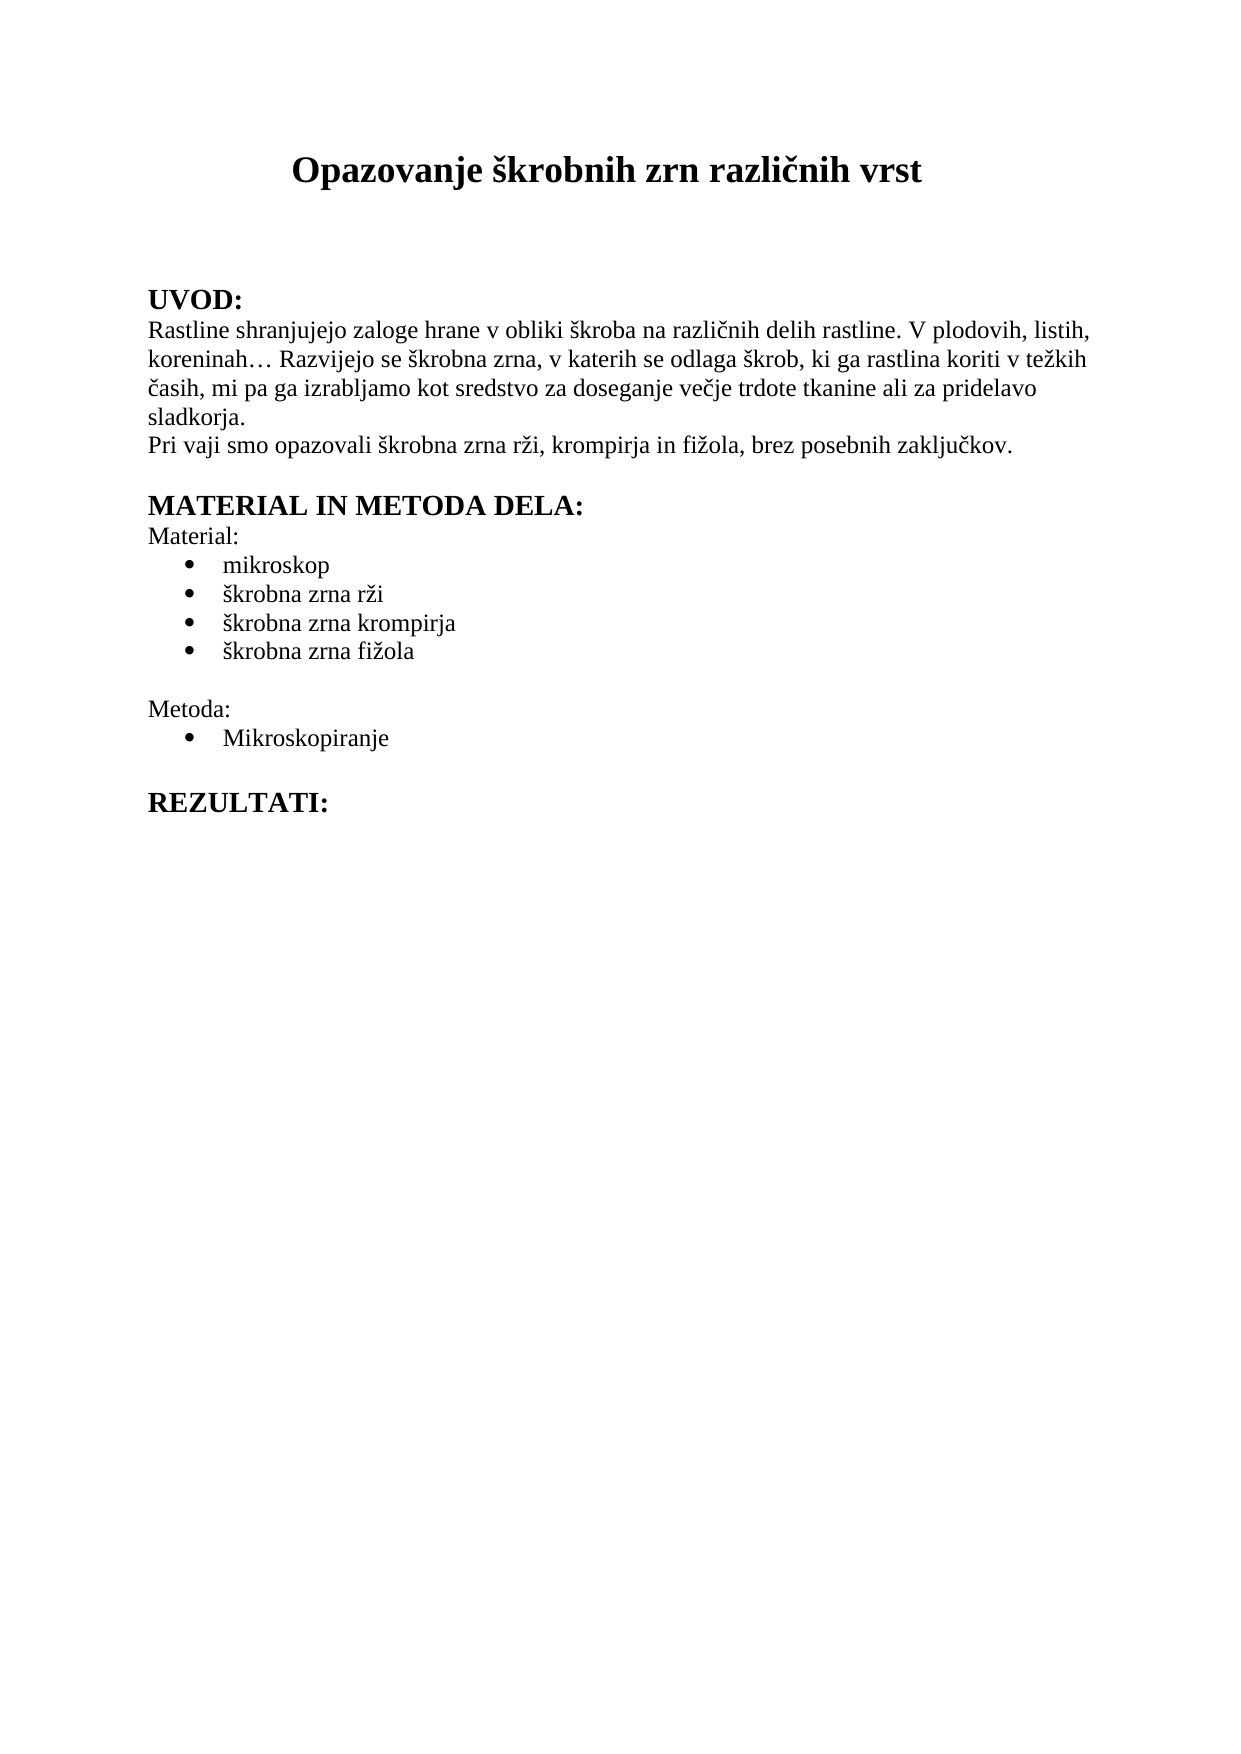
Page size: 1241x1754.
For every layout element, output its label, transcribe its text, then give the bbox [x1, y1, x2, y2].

text Material: [148, 521, 1093, 550]
text Pri vaji smo opazovali škrobna zrna rži, krompirja in fižola, brez posebnih zaključkov. [148, 430, 1093, 459]
text Metoda: [148, 694, 1093, 723]
text UVOD: [148, 282, 1093, 315]
text Rastline shranjujejo zaloge hrane v obliki škroba na različnih delih rastline. V plodovih, listih, koreninah… Razvijejo se škrobna zrna, v katerih se odlaga škrob, ki ga rastlina koriti v težkih časih, mi pa ga izrabljamo kot sredstvo za doseganje večje trdote tkanine ali za pridelavo sladkorja. [148, 315, 1093, 430]
list škrobna zrna rži [185, 579, 1093, 608]
table_header Opazovanje škrobnih zrn različnih vrst [279, 148, 935, 191]
list mikroskop [185, 550, 1093, 579]
table_header [935, 148, 1104, 224]
text MATERIAL IN METODA DELA: [148, 488, 1093, 521]
list škrobna zrna fižola [185, 636, 1093, 665]
text REZULTATI: [148, 785, 1093, 818]
list Mikroskopiranje [185, 723, 1093, 751]
table_header [136, 148, 279, 224]
list škrobna zrna krompirja [185, 608, 1093, 636]
table_cell [279, 191, 935, 224]
